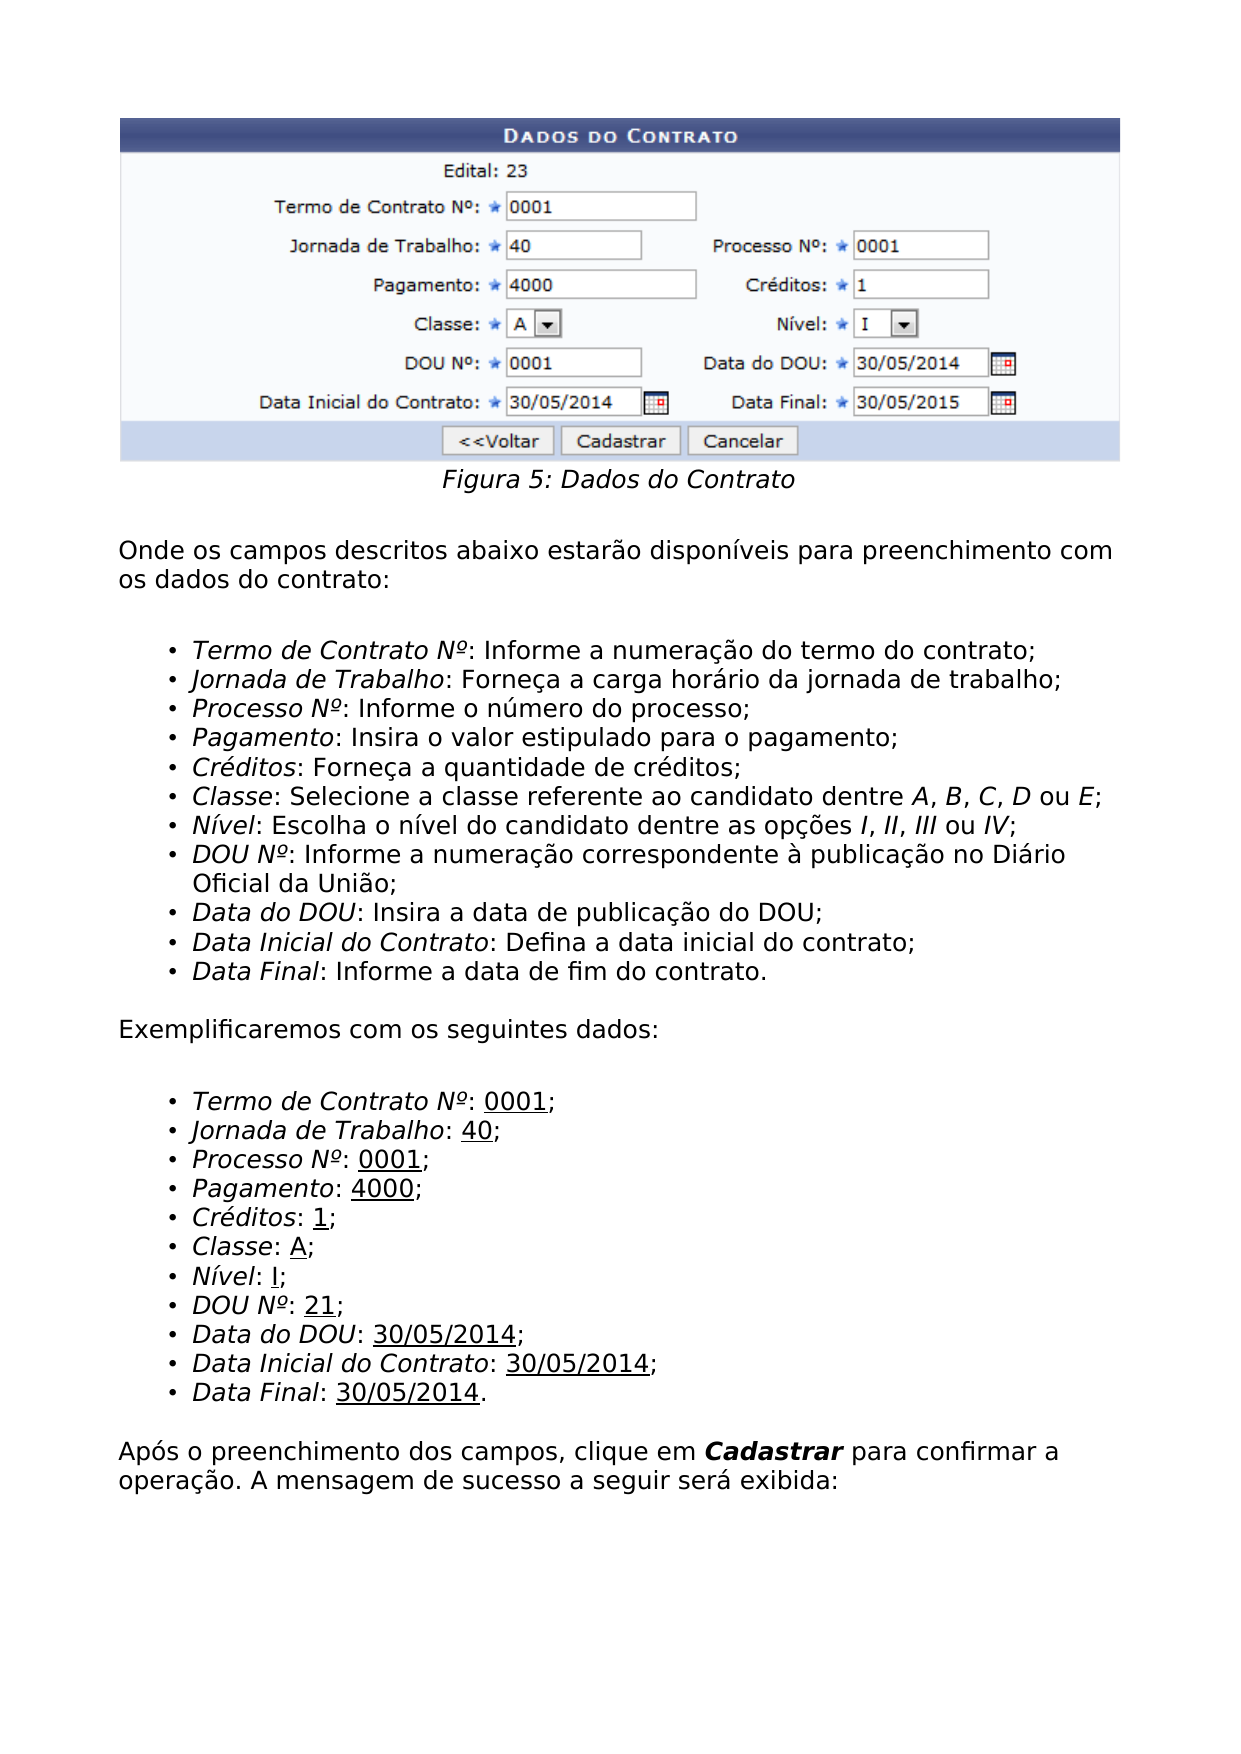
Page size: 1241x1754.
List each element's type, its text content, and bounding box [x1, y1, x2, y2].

list Termo de Contrato Nº: Informe a numeração do termo do contrato; [177, 636, 1122, 665]
text Após o preenchimento dos campos, clique em Cadastrar para confirmar a operação. A mensagem de sucesso a seguir será exibida: [118, 1437, 1122, 1495]
list DOU Nº: 21; [177, 1291, 1122, 1320]
list Processo Nº: Informe o número do processo; [177, 694, 1122, 724]
picture [120, 118, 1121, 465]
list Termo de Contrato Nº: 0001; [177, 1087, 1122, 1116]
list DOU Nº: Informe a numeração correspondente à publicação no Diário Oficial da União; [177, 840, 1122, 899]
list Data do DOU: Insira a data de publicação do DOU; [177, 899, 1122, 928]
text Onde os campos descritos abaixo estarão disponíveis para preenchimento com os dados do contrato: [118, 536, 1122, 594]
list Créditos: Forneça a quantidade de créditos; [177, 753, 1122, 782]
list Classe: Selecione a classe referente ao candidato dentre A, B, C, D ou E; [177, 782, 1122, 811]
text Figura 5: Dados do Contrato [120, 465, 1120, 494]
list Créditos: 1; [177, 1203, 1122, 1233]
list Nível: Escolha o nível do candidato dentre as opções I, II, III ou IV; [177, 811, 1122, 840]
list Data Inicial do Contrato: 30/05/2014; [177, 1349, 1122, 1378]
list Data do DOU: 30/05/2014; [177, 1320, 1122, 1349]
list Data Inicial do Contrato: Defina a data inicial do contrato; [177, 928, 1122, 957]
list Jornada de Trabalho: 40; [177, 1116, 1122, 1145]
list Data Final: Informe a data de fim do contrato. [177, 957, 1122, 986]
list Nível: I; [177, 1262, 1122, 1291]
text Exemplificaremos com os seguintes dados: [118, 1016, 1122, 1045]
list Pagamento: 4000; [177, 1174, 1122, 1203]
list Pagamento: Insira o valor estipulado para o pagamento; [177, 724, 1122, 753]
list Classe: A; [177, 1233, 1122, 1262]
list Processo Nº: 0001; [177, 1145, 1122, 1174]
list Data Final: 30/05/2014. [177, 1378, 1122, 1408]
list Jornada de Trabalho: Forneça a carga horário da jornada de trabalho; [177, 665, 1122, 694]
